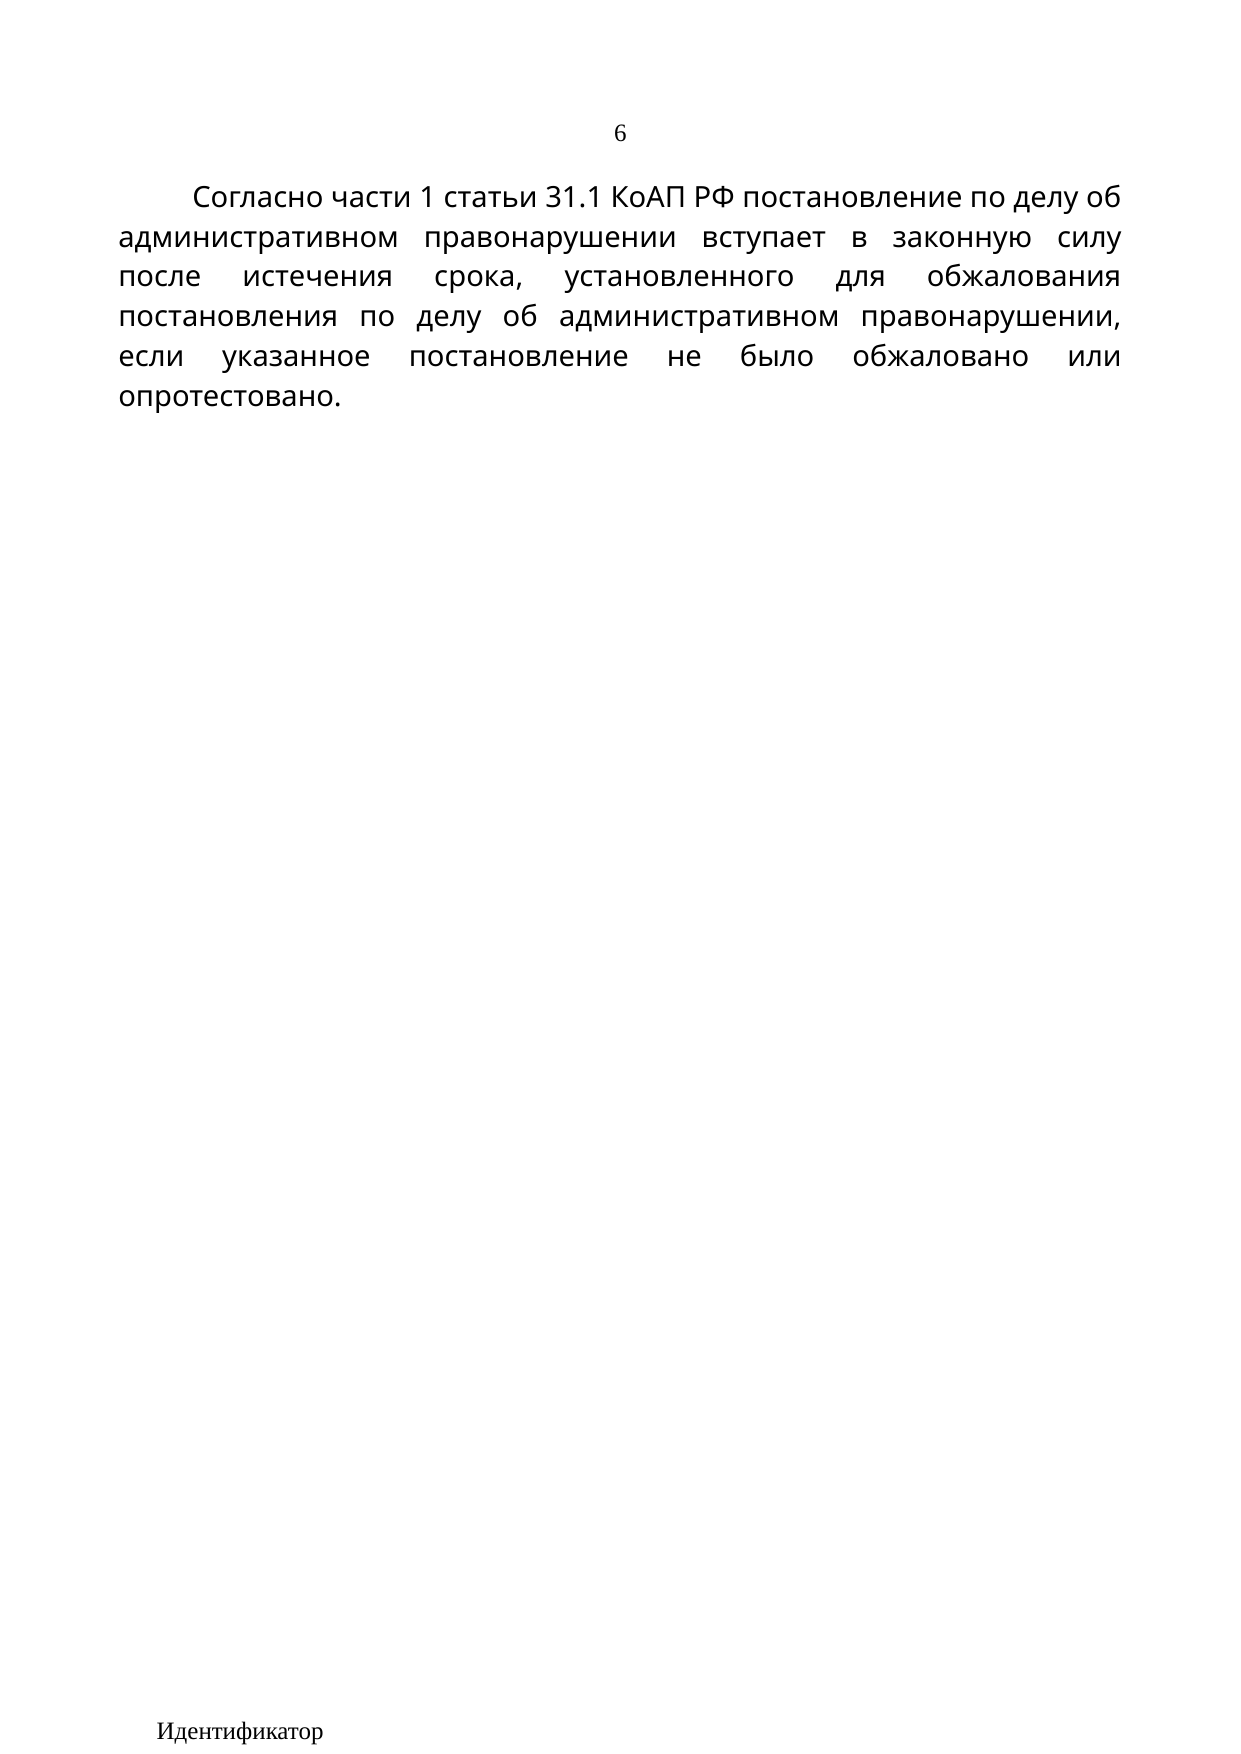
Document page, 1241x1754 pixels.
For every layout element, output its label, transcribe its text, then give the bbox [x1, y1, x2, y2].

text Согласно части 1 статьи 31.1 КоАП РФ постановление по делу об административном правонарушении вступает в законную силу после истечения срока, установленного для обжалования постановления по делу об административном правонарушении, если указанное постановление не было обжаловано или опротестовано. [118, 176, 1122, 414]
